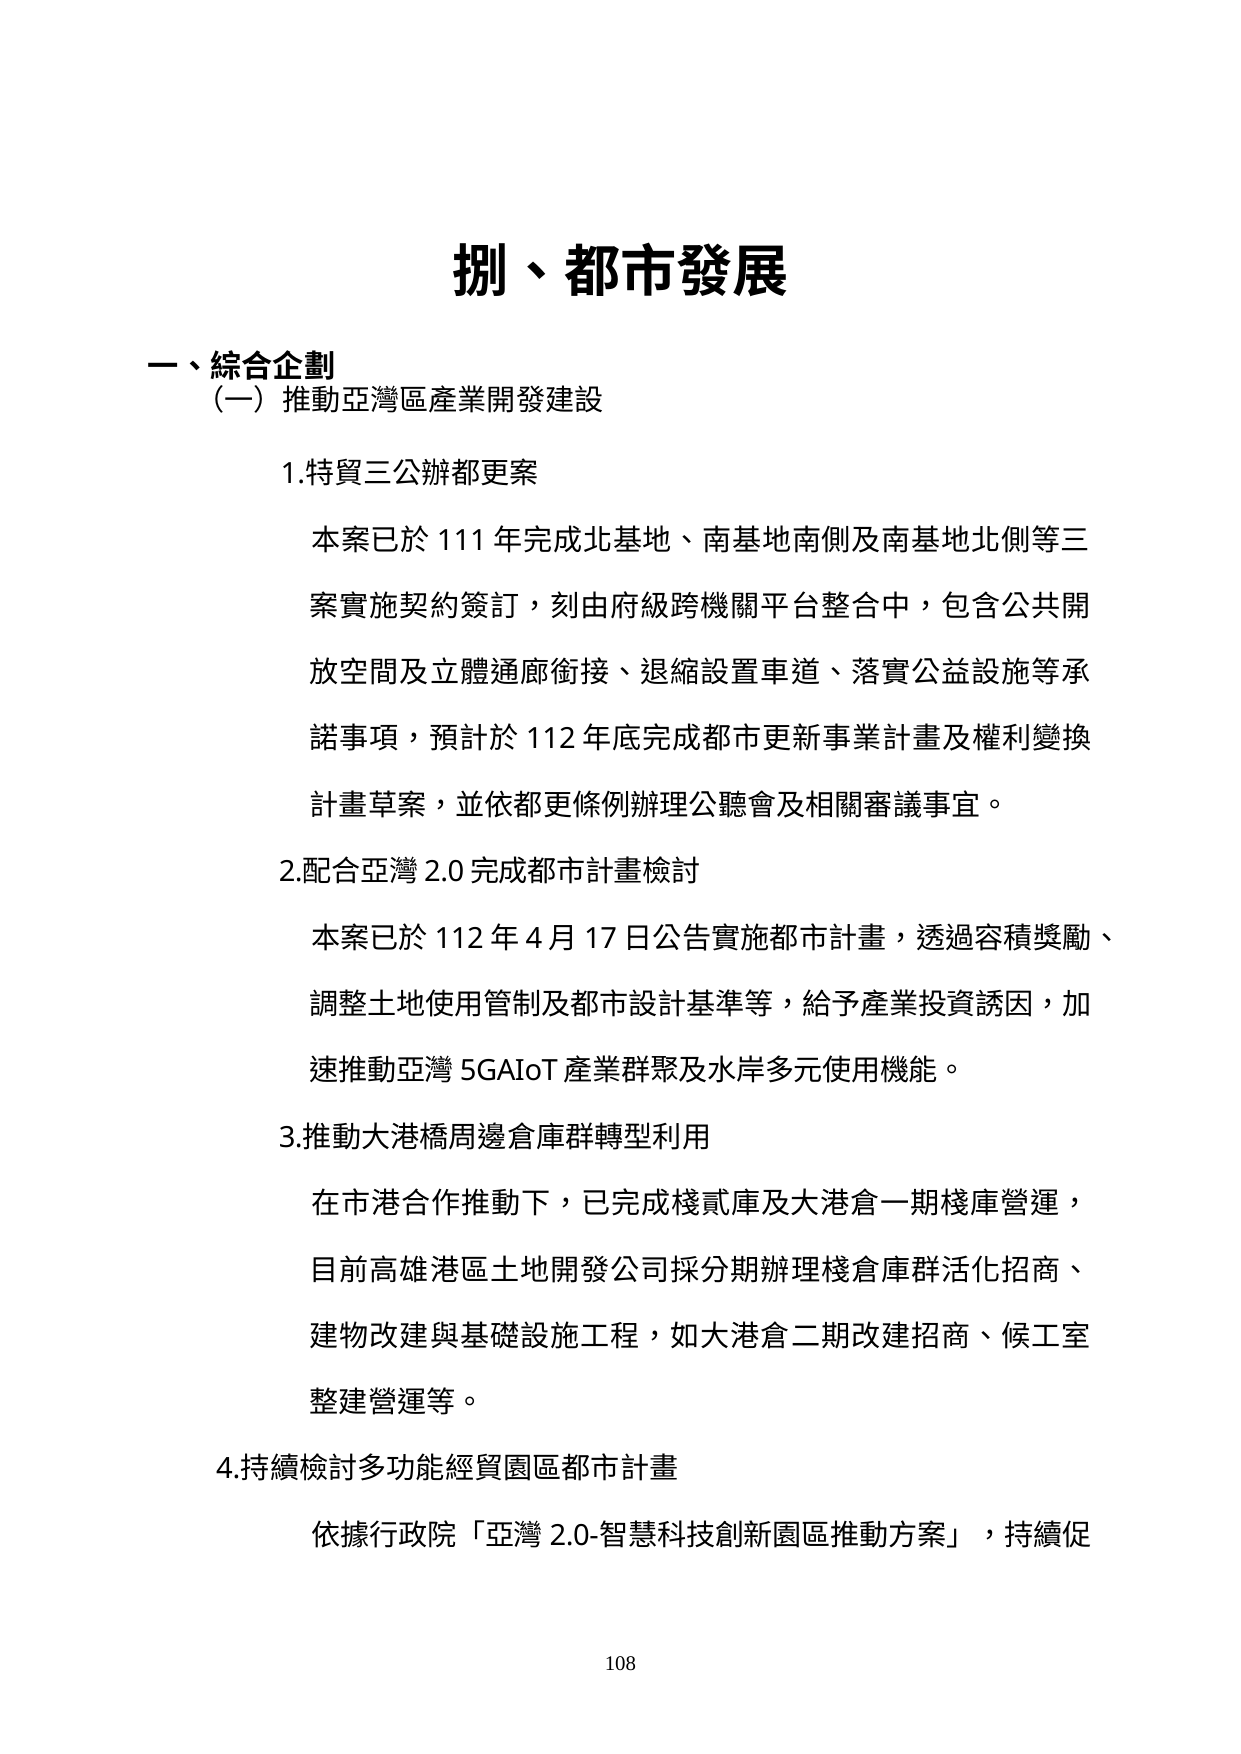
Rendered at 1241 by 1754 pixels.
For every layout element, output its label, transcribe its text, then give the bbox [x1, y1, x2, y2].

text 4.持續檢討多功能經貿園區都市計畫 [148, 1412, 1092, 1479]
text 3.推動大港橋周邊倉庫群轉型利用 [148, 1081, 1092, 1147]
text 在市港合作推動下，已完成棧貳庫及大港倉一期棧庫營運，目前高雄港區土地開發公司採分期辦理棧倉庫群活化招商、建物改建與基礎設施工程，如大港倉二期改建招商、候工室整建營運等。 [309, 1147, 1092, 1412]
text 2.配合亞灣2.0完成都市計畫檢討 [148, 815, 1092, 882]
text 一、綜合企劃 [148, 350, 1092, 384]
text 本案已於112年4月17日公告實施都市計畫，透過容積獎勵、調整土地使用管制及都市設計基準等，給予產業投資誘因，加速推動亞灣5GAIoT產業群聚及水岸多元使用機能。 [309, 882, 1092, 1081]
text 捌、都市發展 [148, 180, 1092, 313]
text 本案已於111年完成北基地、南基地南側及南基地北側等三案實施契約簽訂，刻由府級跨機關平台整合中，包含公共開放空間及立體通廊銜接、退縮設置車道、落實公益設施等承諾事項，預計於112年底完成都市更新事業計畫及權利變換計畫草案，並依都更條例辦理公聽會及相關審議事宜。 [309, 483, 1092, 815]
text 依據行政院「亞灣2.0-智慧科技創新園區推動方案」，持續促請國營事業地主辦理招商引資。另延續亞灣2.0發展脈絡，通盤檢討多功能經貿園區都市計畫，預計112年底前辦理通盤檢討草案公展事宜，促進產業投資及吸引就業人口移居高雄，帶動都市整體發展。 [309, 1479, 1092, 1545]
text 1.特貿三公辦都更案 [148, 417, 1092, 483]
text （一）推動亞灣區產業開發建設 [195, 384, 1092, 417]
